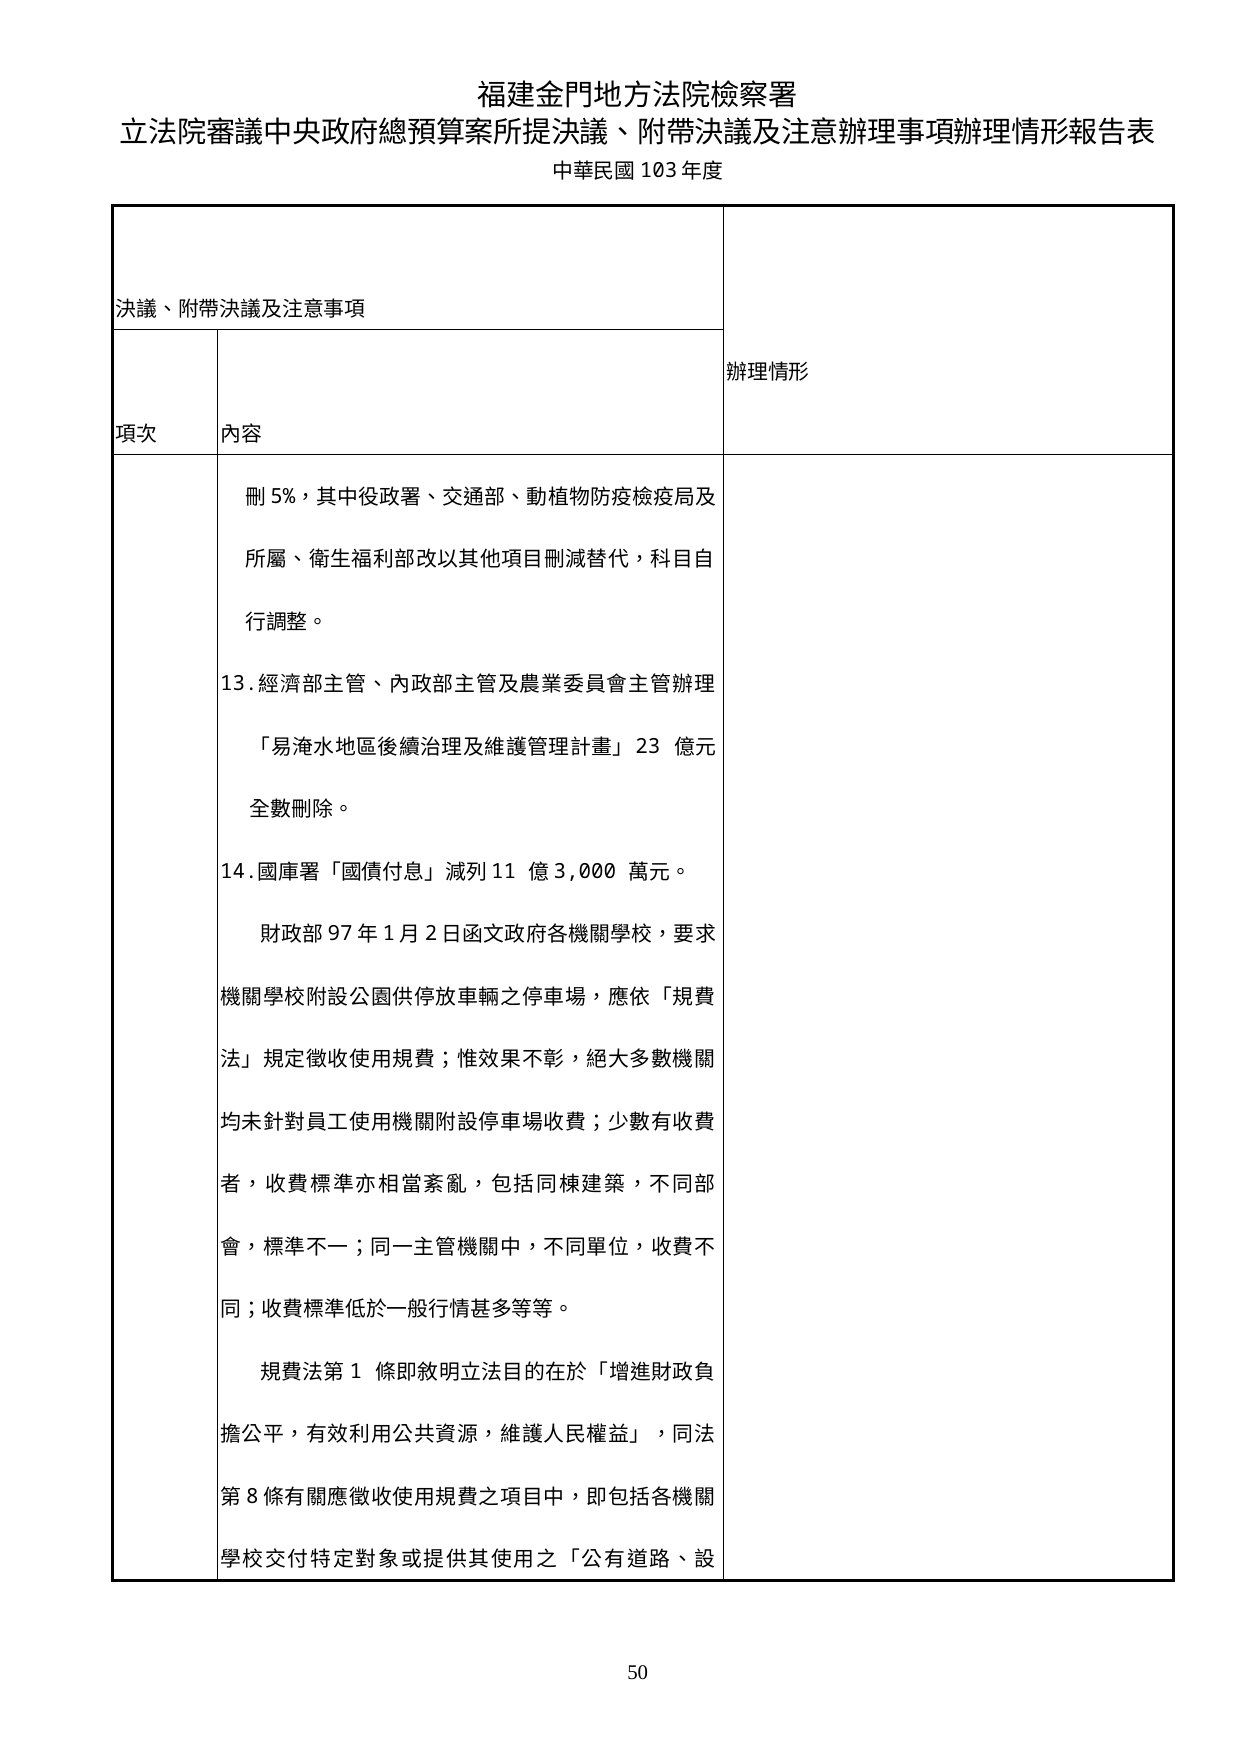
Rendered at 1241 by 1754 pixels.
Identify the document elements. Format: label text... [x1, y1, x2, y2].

table_cell 刪5%，其中役政署、交通部、動植物防疫檢疫局及所屬、衛生福利部改以其他項目刪減替代，科目自行調整。 13.經濟部主管、內政部主管及農業委員會主管辦理「易淹水地區後續治理及維護管理計畫」23 億元全數刪除。 14.國庫署「國債付息」減列11 億3,000 萬元。 財政部97年1月2日函文政府各機關學校，要求機關學校附設公園供停放車輛之停車場，應依「規費法」規定徵收使用規費；惟效果不彰，絕大多數機關均未針對員工使用機關附設停車場收費；少數有收費者，收費標準亦相當紊亂，包括同棟建築，不同部會，標準不一；同一主管機關中，不同單位，收費不同；收費標準低於一般行情甚多等等。 規費法第1 條即敘明立法目的在於「增進財政負擔公平，有效利用公共資源，維護人民權益」，同法第8條有關應徵收使用規費之項目中，即包括各機關學校交付特定對象或提供其使用之「公有道路、設 [218, 455, 723, 1578]
table_header 決議、附帶決議及注意事項 [114, 207, 723, 328]
table_header 辦理情形 [724, 207, 1172, 453]
table_cell [724, 455, 1172, 1578]
table_cell 項次 [114, 330, 217, 453]
table_cell 內容 [218, 330, 723, 453]
table_cell [114, 455, 217, 1578]
